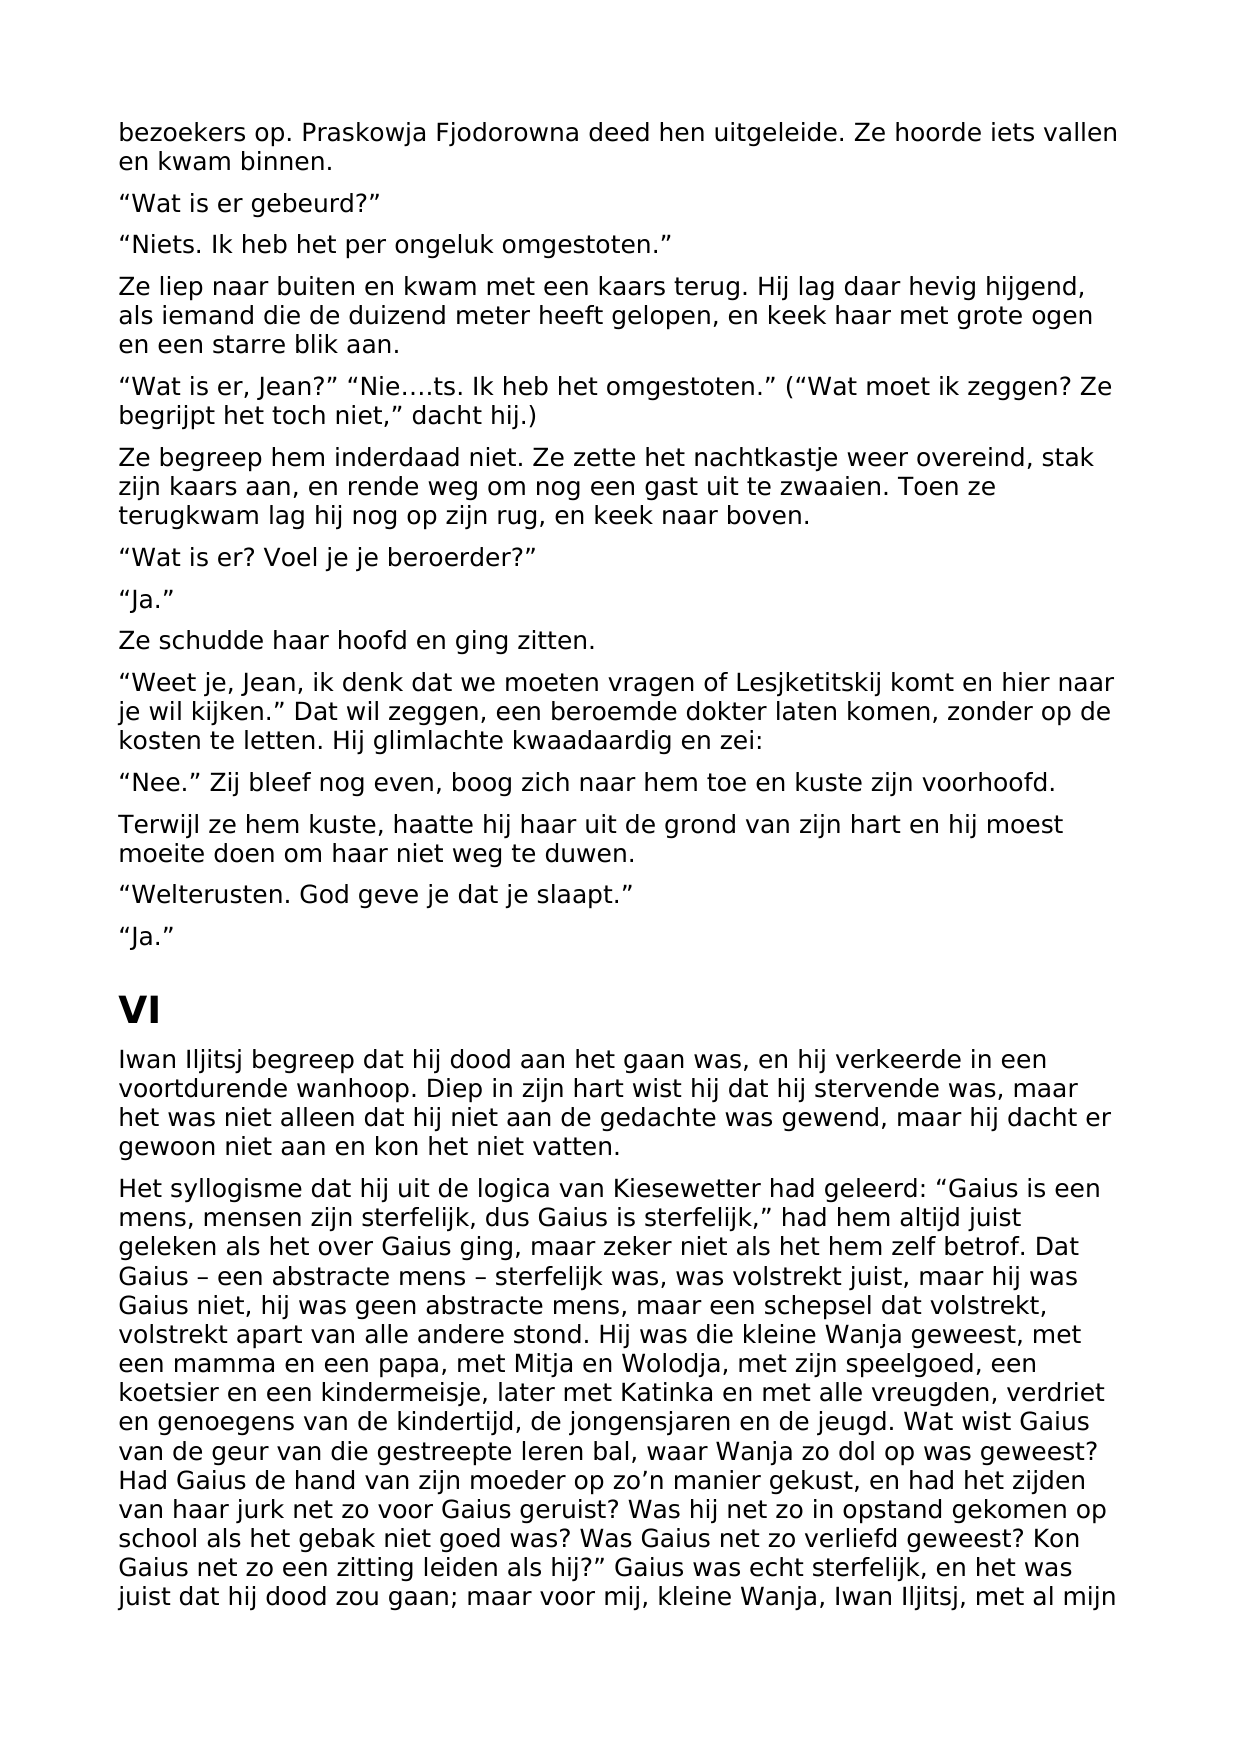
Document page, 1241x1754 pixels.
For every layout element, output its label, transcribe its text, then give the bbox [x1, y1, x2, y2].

text “Ja.” [118, 922, 1122, 951]
text “Wat is er gebeurd?” [118, 189, 1122, 218]
subtitle VI [118, 989, 1122, 1033]
text bezoekers op. Praskowja Fjodorowna deed hen uitgeleide. Ze hoorde iets vallen en kwam binnen. [118, 118, 1122, 176]
text “Ja.” [118, 585, 1122, 614]
text “Wat is er, Jean?” “Nie….ts. Ik heb het omgestoten.” (“Wat moet ik zeggen? Ze begrijpt het toch niet,” dacht hij.) [118, 372, 1122, 431]
text “Nee.” Zij bleef nog even, boog zich naar hem toe en kuste zijn voorhoofd. [118, 768, 1122, 797]
text Terwijl ze hem kuste, haatte hij haar uit de grond van zijn hart en hij moest moeite doen om haar niet weg te duwen. [118, 810, 1122, 868]
text Iwan Iljitsj begreep dat hij dood aan het gaan was, en hij verkeerde in een voortdurende wanhoop. Diep in zijn hart wist hij dat hij stervende was, maar het was niet alleen dat hij niet aan de gedachte was gewend, maar hij dacht er gewoon niet aan en kon het niet vatten. [118, 1045, 1122, 1162]
text “Weet je, Jean, ik denk dat we moeten vragen of Lesjketitskij komt en hier naar je wil kijken.” Dat wil zeggen, een beroemde dokter laten komen, zonder op de kosten te letten. Hij glimlachte kwaadaardig en zei: [118, 668, 1122, 756]
text Ze begreep hem inderdaad niet. Ze zette het nachtkastje weer overeind, stak zijn kaars aan, en rende weg om nog een gast uit te zwaaien. Toen ze terugkwam lag hij nog op zijn rug, en keek naar boven. [118, 443, 1122, 531]
text Ze liep naar buiten en kwam met een kaars terug. Hij lag daar hevig hijgend, als iemand die de duizend meter heeft gelopen, en keek haar met grote ogen en een starre blik aan. [118, 272, 1122, 360]
text “Welterusten. God geve je dat je slaapt.” [118, 881, 1122, 910]
text Het syllogisme dat hij uit de logica van Kiesewetter had geleerd: “Gaius is een mens, mensen zijn sterfelijk, dus Gaius is sterfelijk,” had hem altijd juist geleken als het over Gaius ging, maar zeker niet als het hem zelf betrof. Dat Gaius – een abstracte mens – sterfelijk was, was volstrekt juist, maar hij was Gaius niet, hij was geen abstracte mens, maar een schepsel dat volstrekt, volstrekt apart van alle andere stond. Hij was die kleine Wanja geweest, met een mamma en een papa, met Mitja en Wolodja, met zijn speelgoed, een koetsier en een kindermeisje, later met Katinka en met alle vreugden, verdriet en genoegens van de kindertijd, de jongensjaren en de jeugd. Wat wist Gaius van de geur van die gestreepte leren bal, waar Wanja zo dol op was geweest? Had Gaius de hand van zijn moeder op zo’n manier gekust, en had het zijden van haar jurk net zo voor Gaius geruist? Was hij net zo in opstand gekomen op school als het gebak niet goed was? Was Gaius net zo verliefd geweest? Kon Gaius net zo een zitting leiden als hij?” Gaius was echt sterfelijk, en het was juist dat hij dood zou gaan; maar voor mij, kleine Wanja, Iwan Iljitsj, met al mijn [118, 1174, 1122, 1612]
text “Wat is er? Voel je je beroerder?” [118, 543, 1122, 572]
text Ze schudde haar hoofd en ging zitten. [118, 626, 1122, 656]
text “Niets. Ik heb het per ongeluk omgestoten.” [118, 231, 1122, 260]
